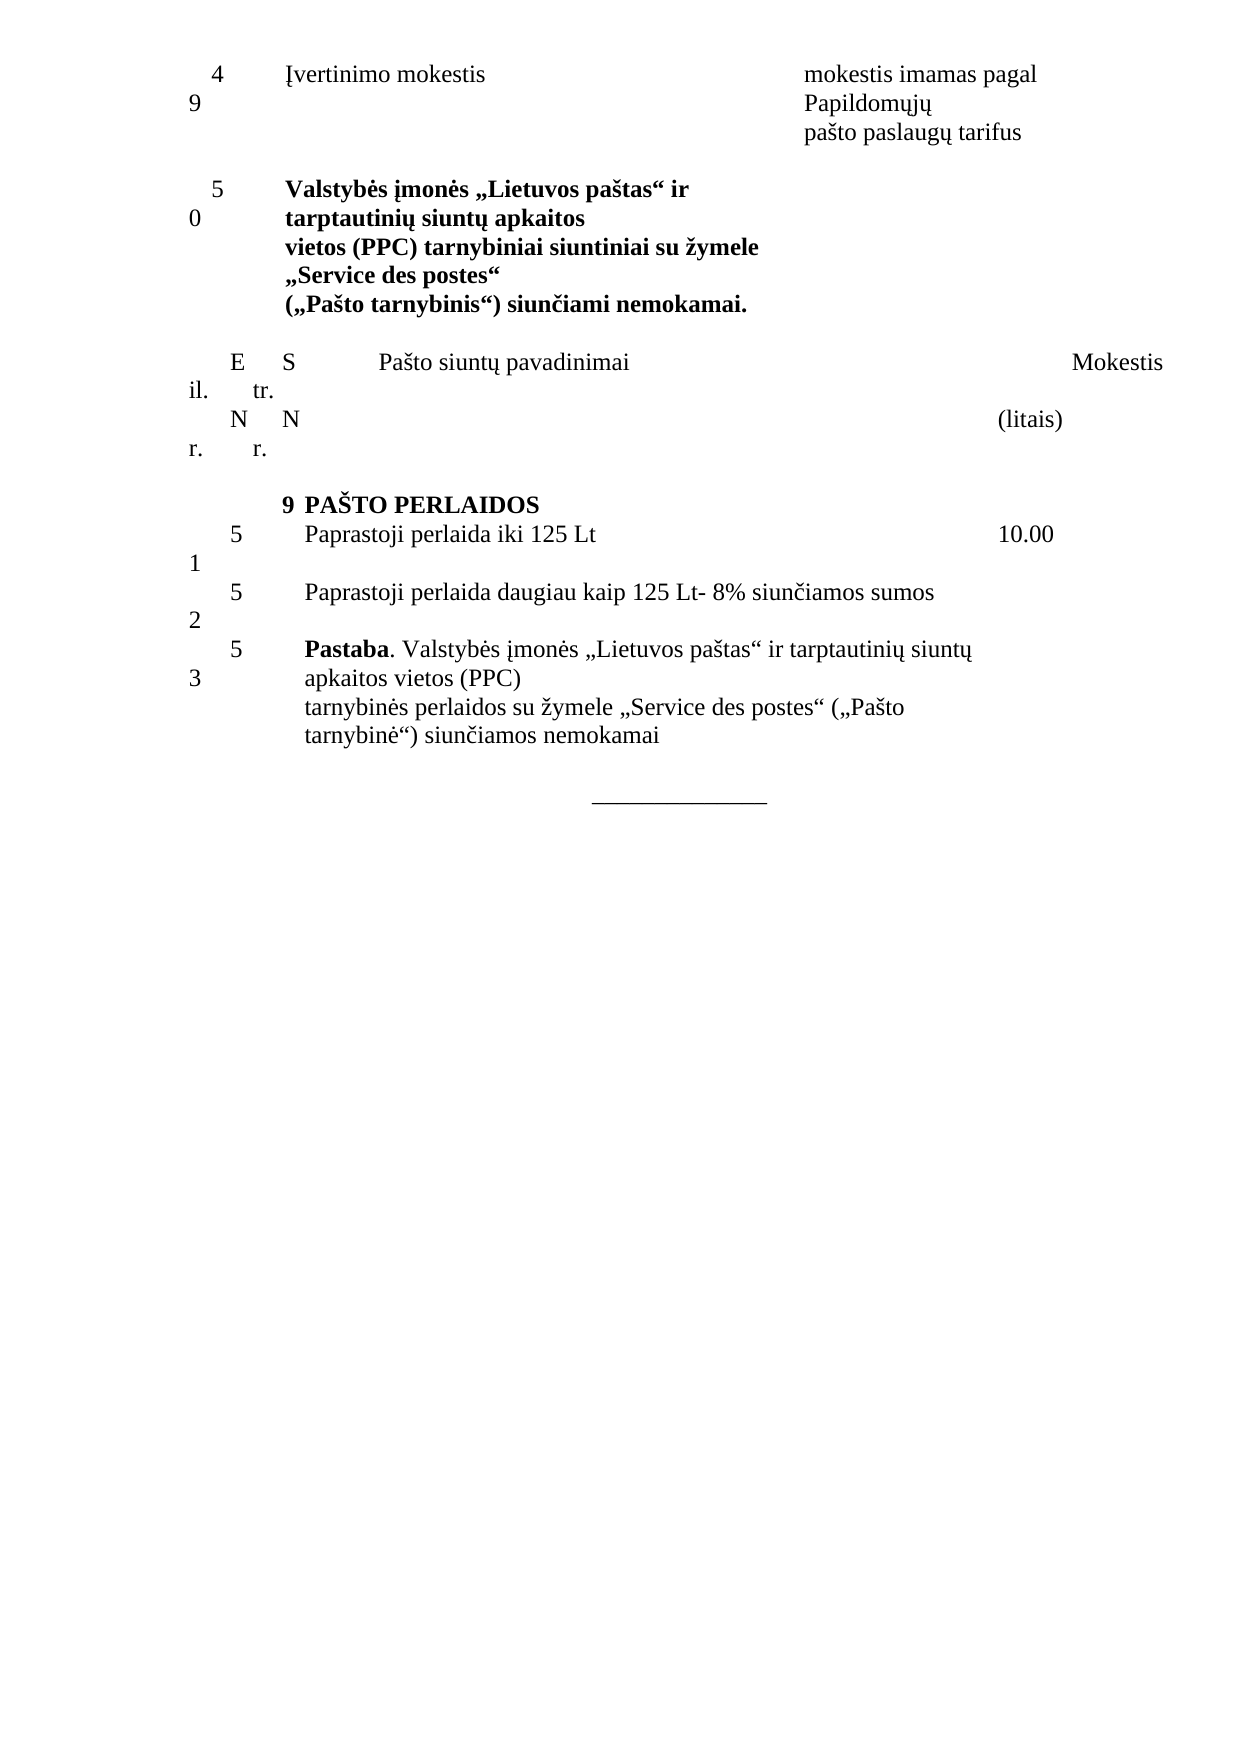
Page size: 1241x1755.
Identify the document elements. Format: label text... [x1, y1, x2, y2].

table_cell [241, 634, 293, 692]
table_cell [793, 145, 966, 174]
table_cell 52 [177, 577, 241, 634]
table_cell 51 [177, 519, 241, 577]
table_cell [966, 174, 1181, 232]
table_cell Pastaba. Valstybės įmonės „Lietuvos paštas“ ir tarptautinių siuntų apkaitos vietos (PPC) [293, 634, 986, 692]
table_cell 10.00 [986, 519, 1181, 577]
table_cell [241, 577, 293, 634]
table_cell (litais) [986, 404, 1181, 462]
table_cell [966, 289, 1181, 318]
table_cell 9 [241, 490, 293, 519]
table_cell vietos (PPC) tarnybiniai siuntiniai su žymele „Service des postes“ [274, 232, 793, 289]
table_cell [986, 462, 1181, 490]
table_cell Nr. [177, 404, 241, 462]
table_cell 49 [177, 59, 222, 145]
table_cell [177, 462, 241, 490]
table_cell [241, 462, 293, 490]
table_cell [293, 404, 986, 462]
table_header Mokestis [986, 347, 1181, 404]
table_cell [222, 145, 274, 174]
table_cell [177, 289, 222, 318]
table_cell PAŠTO PERLAIDOS [293, 490, 986, 519]
table_cell [222, 59, 274, 145]
table_cell [177, 232, 222, 289]
table_cell [293, 462, 986, 490]
table_cell [241, 519, 293, 577]
table_cell [177, 145, 222, 174]
table_cell Nr. [241, 404, 293, 462]
table_cell [986, 490, 1181, 519]
table_header Str. [241, 347, 293, 404]
table_cell Paprastoji perlaida iki 125 Lt [293, 519, 986, 577]
table_cell [986, 634, 1181, 692]
table_header Eil. [177, 347, 241, 404]
table_cell [241, 692, 293, 749]
table_cell mokestis imamas pagal Papildomųjų pašto paslaugų tarifus [793, 59, 1181, 145]
table_cell [986, 577, 1181, 634]
table_cell [177, 490, 241, 519]
table_cell [793, 232, 966, 289]
table_cell [793, 174, 966, 232]
table_cell Įvertinimo mokestis [274, 59, 793, 145]
table_cell [966, 145, 1181, 174]
table_cell 53 [177, 634, 241, 692]
table_cell 50 [177, 174, 222, 232]
text ______________ [177, 778, 1181, 807]
table_cell [222, 232, 274, 289]
table_cell Paprastoji perlaida daugiau kaip 125 Lt- 8% siunčiamos sumos [293, 577, 986, 634]
table_cell [793, 289, 966, 318]
table_cell [222, 174, 274, 232]
table_cell [222, 289, 274, 318]
table_cell [274, 145, 793, 174]
table_cell [966, 232, 1181, 289]
table_cell [177, 692, 241, 749]
table_cell tarnybinės perlaidos su žymele „Service des postes“ („Pašto tarnybinė“) siunčiamos nemokamai [293, 692, 986, 749]
table_cell („Pašto tarnybinis“) siunčiami nemokamai. [274, 289, 793, 318]
table_header Pašto siuntų pavadinimai [293, 347, 986, 404]
table_cell Valstybės įmonės „Lietuvos paštas“ ir tarptautinių siuntų apkaitos [274, 174, 793, 232]
table_cell [986, 692, 1181, 749]
